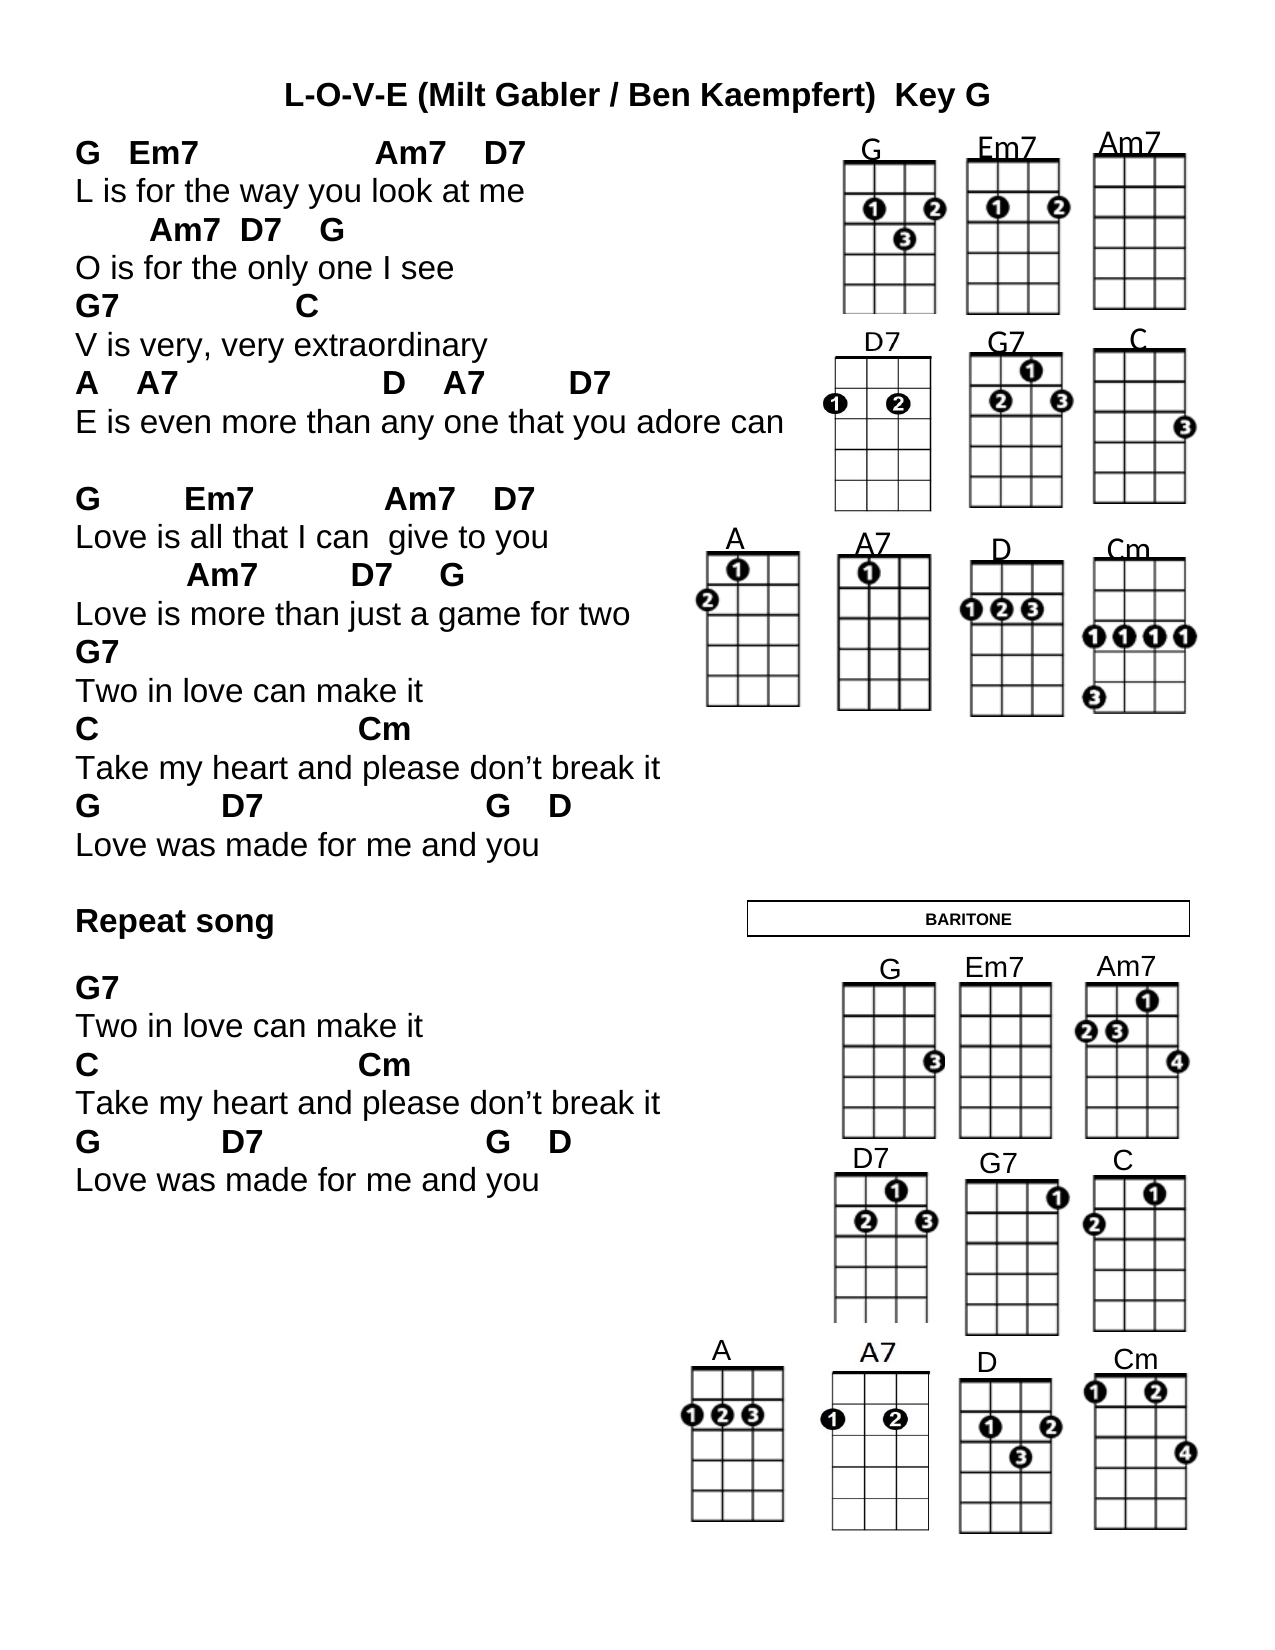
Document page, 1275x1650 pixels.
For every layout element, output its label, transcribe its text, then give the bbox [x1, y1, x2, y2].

text [748, 902, 1189, 935]
text L is for the way you look at me [75, 171, 829, 209]
text G Em7 Am7 D7 [75, 133, 1105, 171]
text [946, 632, 956, 671]
text [1066, 1045, 1071, 1083]
text [941, 286, 1200, 325]
text [1074, 209, 1079, 248]
text Two in love can make it [75, 671, 823, 709]
text G7 [75, 632, 692, 671]
text L-O-V-E (Milt Gabler / Ben Kaempfert) Key G [75, 75, 1200, 113]
text V is very, very extraordinary [941, 325, 1200, 363]
text Love is all that I can give to you [75, 517, 1200, 556]
text Am7 D7 G [75, 556, 692, 594]
text Am7 D7 G [814, 556, 823, 594]
text G7 C [75, 286, 829, 325]
text Love was made for me and you [75, 824, 1200, 863]
text Love is more than just a game for two [75, 594, 692, 632]
text BARITONE [763, 909, 1174, 928]
text Take my heart and please don’t break it [75, 1083, 828, 1122]
text Two in love can make it [75, 1006, 828, 1045]
text Take my heart and please don’t break it [75, 748, 1200, 786]
text [941, 479, 1200, 517]
text Am7 D7 G [75, 209, 829, 248]
text G Em7 Am7 D7 [1151, 133, 1200, 153]
text G D7 G D [75, 1122, 1200, 1160]
text C Cm [75, 1045, 828, 1083]
text [1193, 1045, 1200, 1083]
text A A7 D A7 D7 [75, 363, 815, 402]
text Love was made for me and you [75, 1160, 1200, 1198]
text V is very, very extraordinary [75, 325, 815, 363]
text [814, 632, 823, 671]
text E is even more than any one that you adore can [75, 402, 815, 440]
text C Cm [75, 709, 1200, 748]
text G Em7 Am7 D7 [75, 479, 815, 517]
text G D7 G D [75, 786, 1200, 824]
text [941, 363, 955, 402]
text G Em7 Am7 D7 [1110, 133, 1157, 153]
text Am7 D7 G [946, 556, 993, 594]
text O is for the only one I see [75, 248, 829, 286]
text Am7 D7 G [1004, 556, 1109, 594]
text G7 [75, 968, 1200, 1006]
text Repeat song [75, 901, 1200, 940]
